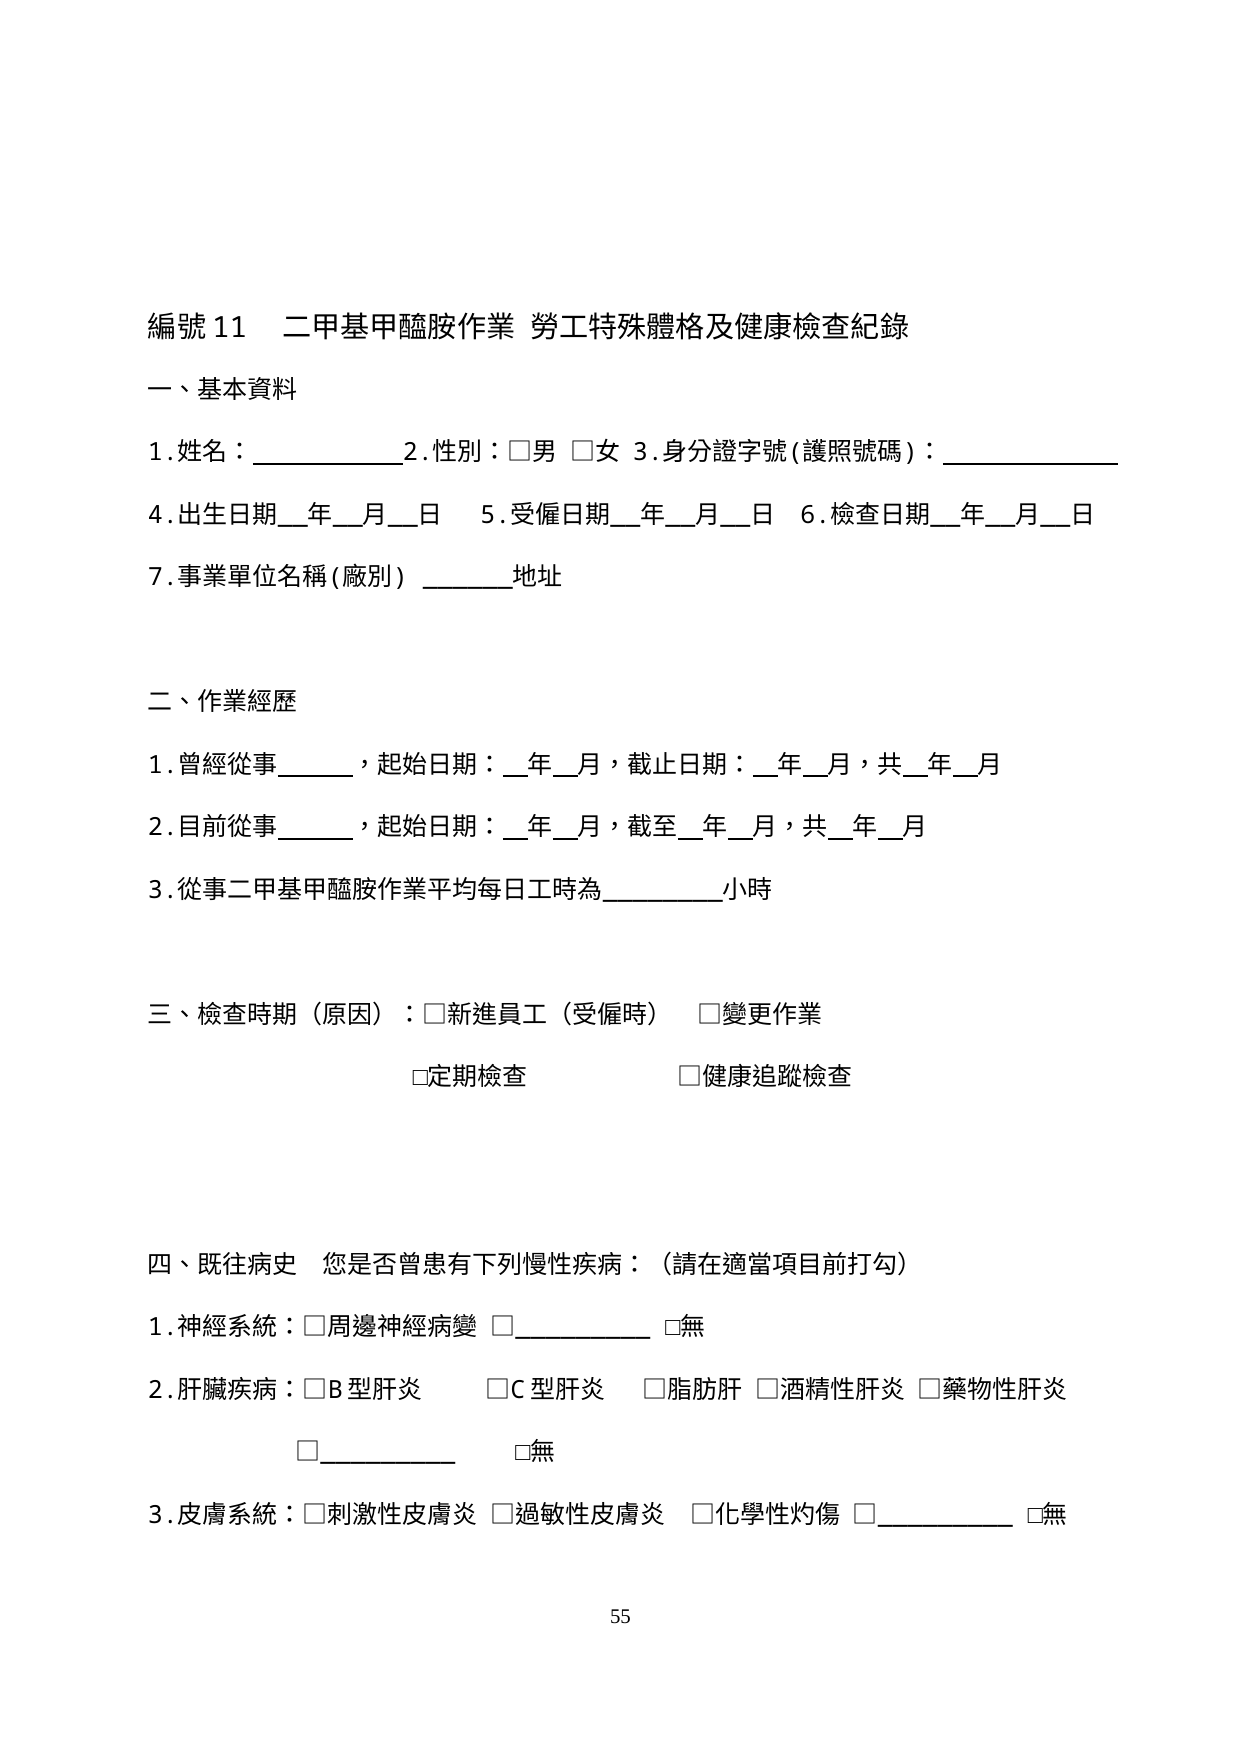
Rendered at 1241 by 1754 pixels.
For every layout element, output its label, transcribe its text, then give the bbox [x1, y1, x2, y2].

text 7.事業單位名稱(廠別) ______地址 [148, 533, 1133, 596]
text 二、作業經歷 [148, 658, 1092, 721]
text 1.姓名： 2.性別：□男 □女 3.身分證字號(護照號碼)： [148, 408, 1171, 471]
text 1.曾經從事 ，起始日期： 年 月，截止日期： 年 月，共 年 月 [148, 721, 1092, 783]
text 2.肝臟疾病：□B型肝炎 □C型肝炎 □脂肪肝 □酒精性肝炎 □藥物性肝炎□_________ □無 [148, 1346, 1092, 1471]
text 2.目前從事 ，起始日期： 年 月，截至 年 月，共 年 月 [148, 783, 1107, 846]
text 四、既往病史 您是否曾患有下列慢性疾病：（請在適當項目前打勾） [148, 1221, 1092, 1283]
text 一、基本資料 [148, 346, 1092, 408]
text 3.皮膚系統：□刺激性皮膚炎 □過敏性皮膚炎 □化學性灼傷 □_________ □無 [148, 1471, 1129, 1533]
text 1.神經系統：□周邊神經病變 □_________ □無 [148, 1283, 1129, 1346]
text 3.從事二甲基甲醯胺作業平均每日工時為________小時 [148, 846, 1107, 908]
text 三、檢查時期（原因）：□新進員工（受僱時） □變更作業 [148, 971, 1092, 1033]
text 4.出生日期__年__月__日 5.受僱日期__年__月__日 6.檢查日期__年__月__日 [148, 471, 1171, 533]
subtitle 編號11 二甲基甲醯胺作業 勞工特殊體格及健康檢查紀錄 [148, 283, 1092, 346]
text □定期檢查 □健康追蹤檢查 [148, 1033, 1092, 1096]
